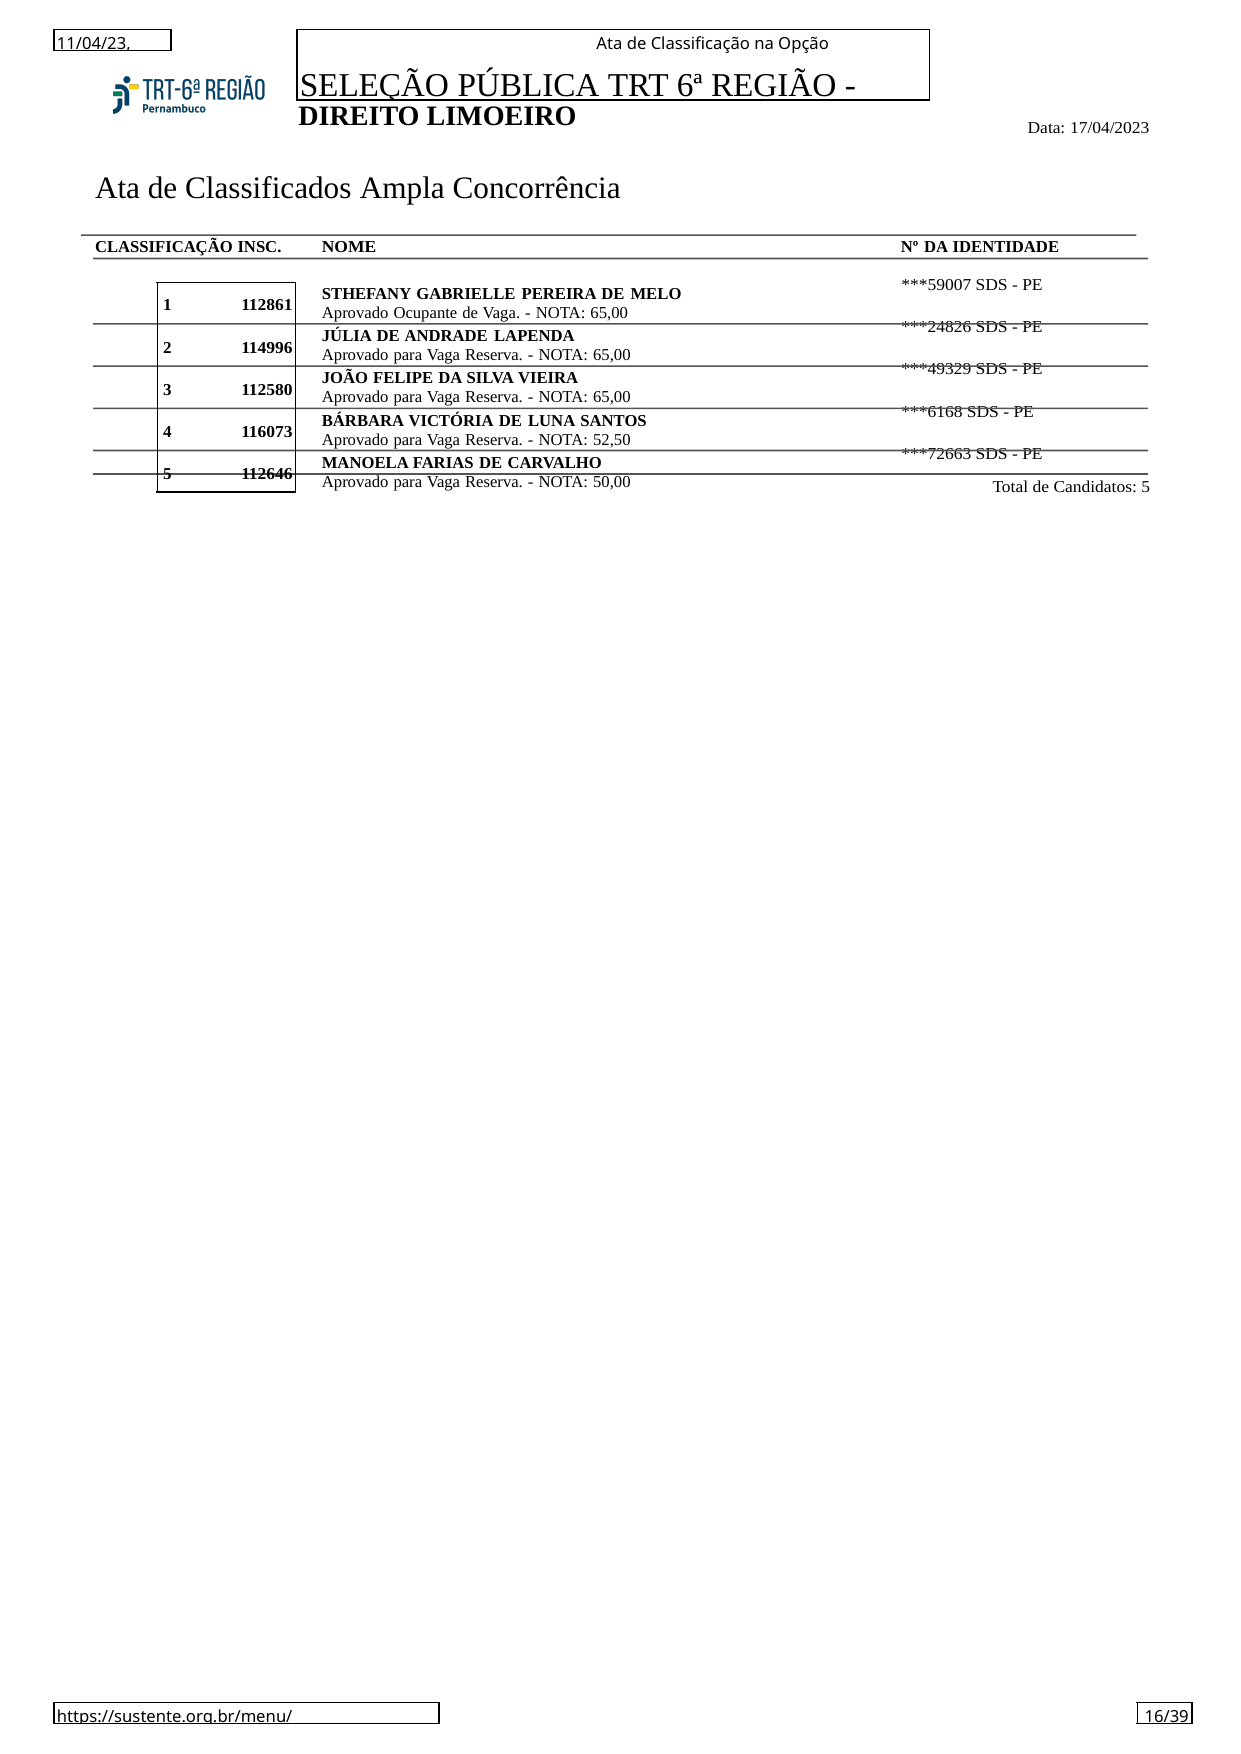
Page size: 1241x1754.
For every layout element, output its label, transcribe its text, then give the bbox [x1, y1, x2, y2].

table_cell 4 [158, 410, 207, 452]
text ***24826 SDS - PE [901, 317, 1161, 336]
subtitle MANOELA FARIAS DE CARVALHO [322, 453, 686, 472]
subtitle CLASSIFICAÇÃO INSC. NOME Nº DA IDENTIDADE [95, 238, 1161, 257]
table_cell 116073 [207, 410, 295, 452]
picture [94, 62, 291, 133]
table_cell 112646 [207, 452, 295, 491]
text Aprovado para Vaga Reserva. - NOTA: 65,00 [322, 345, 686, 364]
table_header 112861 [207, 284, 295, 326]
text Aprovado para Vaga Reserva. - NOTA: 65,00 [322, 388, 686, 407]
table_header 1 [158, 284, 207, 326]
text ***6168 SDS - PE [901, 401, 1161, 421]
subtitle JOÃO FELIPE DA SILVA VIEIRA [322, 369, 686, 388]
text Aprovado Ocupante de Vaga. - NOTA: 65,00 [322, 303, 686, 322]
text STHEFANY GABRIELLE PEREIRA DE MELO [322, 284, 686, 303]
text DIREITO LIMOEIRO [298, 101, 624, 131]
text ***59007 SDS - PE [901, 275, 1161, 294]
text Aprovado para Vaga Reserva. - NOTA: 50,00 [322, 475, 686, 491]
text Total de Candidatos: 5 [992, 477, 1161, 496]
table_cell 114996 [207, 326, 295, 368]
table_cell 3 [158, 368, 207, 410]
table_cell 112580 [207, 368, 295, 410]
text ***49329 SDS - PE [901, 359, 1161, 378]
table_cell 5 [158, 452, 207, 491]
subtitle JÚLIA DE ANDRADE LAPENDA [322, 326, 686, 345]
subtitle Ata de Classificados Ampla Concorrência [95, 169, 624, 205]
text ***72663 SDS - PE [901, 444, 1161, 463]
table_cell 2 [158, 326, 207, 368]
subtitle BÁRBARA VICTÓRIA DE LUNA SANTOS [322, 411, 686, 430]
text Data: 17/04/2023 [1027, 118, 1161, 137]
text Aprovado para Vaga Reserva. - NOTA: 52,50 [322, 430, 686, 449]
